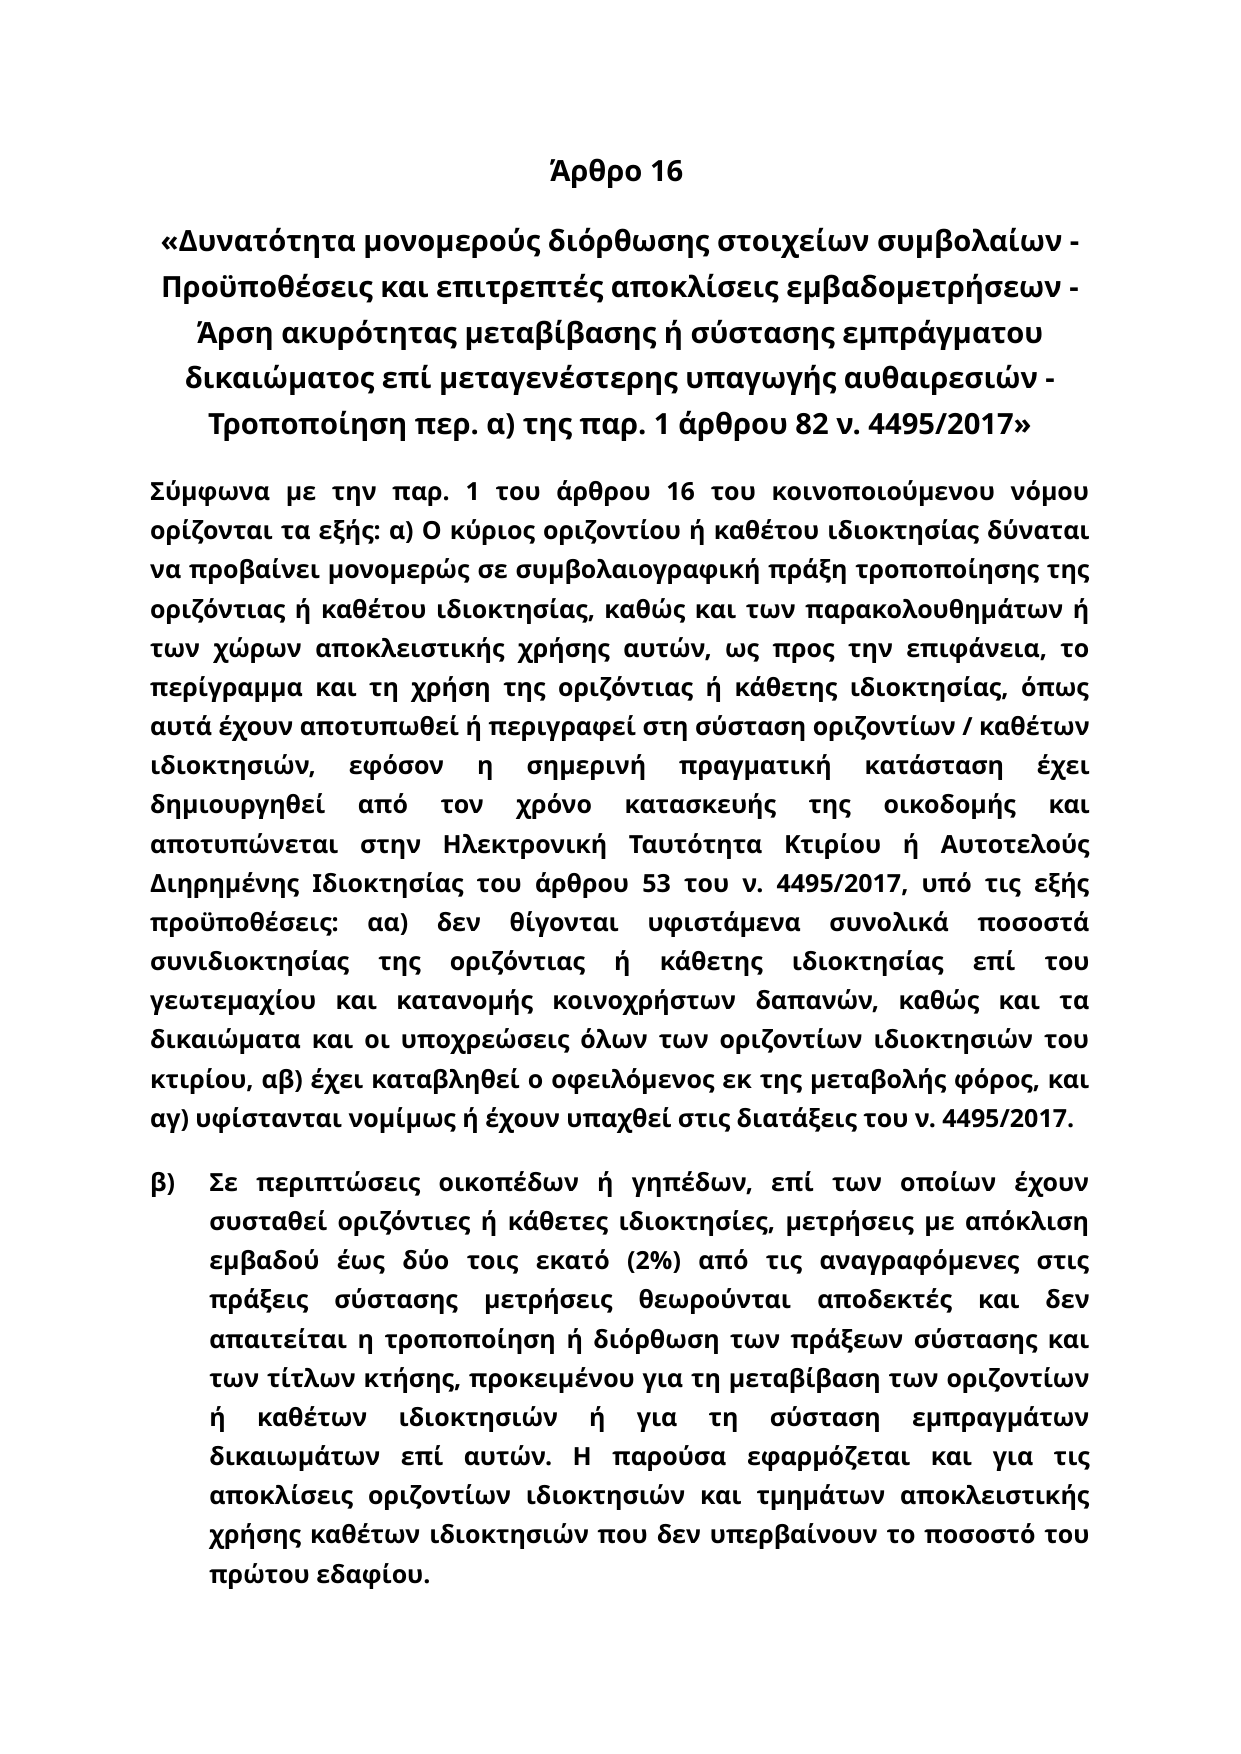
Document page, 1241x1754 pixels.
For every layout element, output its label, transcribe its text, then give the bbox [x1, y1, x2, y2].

text Σύμφωνα με την παρ. 1 του άρθρου 16 του κοινοποιούμενου νόμου ορίζονται τα εξής: α) Ο κύριος οριζοντίου ή καθέτου ιδιοκτησίας δύναται να προβαίνει μονομερώς σε συμβολαιογραφική πράξη τροποποίησης της οριζόντιας ή καθέτου ιδιοκτησίας, καθώς και των παρακολουθημάτων ή των χώρων αποκλειστικής χρήσης αυτών, ως προς την επιφάνεια, το περίγραμμα και τη χρήση της οριζόντιας ή κάθετης ιδιοκτησίας, όπως αυτά έχουν αποτυπωθεί ή περιγραφεί στη σύσταση οριζοντίων / καθέτων ιδιοκτησιών, εφόσον η σημερινή πραγματική κατάσταση έχει δημιουργηθεί από τον χρόνο κατασκευής της οικοδομής και αποτυπώνεται στην Ηλεκτρονική Ταυτότητα Κτιρίου ή Αυτοτελούς Διηρημένης Ιδιοκτησίας του άρθρου 53 του ν. 4495/2017, υπό τις εξής προϋποθέσεις: αα) δεν θίγονται υφιστάμενα συνολικά ποσοστά συνιδιοκτησίας της οριζόντιας ή κάθετης ιδιοκτησίας επί του γεωτεμαχίου και κατανομής κοινοχρήστων δαπανών, καθώς και τα δικαιώματα και οι υποχρεώσεις όλων των οριζοντίων ιδιοκτησιών του κτιρίου, αβ) έχει καταβληθεί ο οφειλόμενος εκ της μεταβολής φόρος, και αγ) υφίστανται νομίμως ή έχουν υπαχθεί στις διατάξεις του ν. 4495/2017. [150, 474, 1090, 1134]
subtitle «Δυνατότητα μονομερούς διόρθωσης στοιχείων συμβολαίων - Προϋποθέσεις και επιτρεπτές αποκλίσεις εμβαδομετρήσεων - Άρση ακυρότητας μεταβίβασης ή σύστασης εμπράγματου δικαιώματος επί μεταγενέστερης υπαγωγής αυθαιρεσιών - Τροποποίηση περ. α) της παρ. 1 άρθρου 82 ν. 4495/2017» [150, 221, 1090, 443]
list β) Σε περιπτώσεις οικοπέδων ή γηπέδων, επί των οποίων έχουν συσταθεί οριζόντιες ή κάθετες ιδιοκτησίες, μετρήσεις με απόκλιση εμβαδού έως δύο τοις εκατό (2%) από τις αναγραφόμενες στις πράξεις σύστασης μετρήσεις θεωρούνται αποδεκτές και δεν απαιτείται η τροποποίηση ή διόρθωση των πράξεων σύστασης και των τίτλων κτήσης, προκειμένου για τη μεταβίβαση των οριζοντίων ή καθέτων ιδιοκτησιών ή για τη σύσταση εμπραγμάτων δικαιωμάτων επί αυτών. Η παρούσα εφαρμόζεται και για τις αποκλίσεις οριζοντίων ιδιοκτησιών και τμημάτων αποκλειστικής χρήσης καθέτων ιδιοκτησιών που δεν υπερβαίνουν το ποσοστό του πρώτου εδαφίου. [150, 1164, 1090, 1590]
subtitle Άρθρο 16 [150, 150, 1090, 190]
